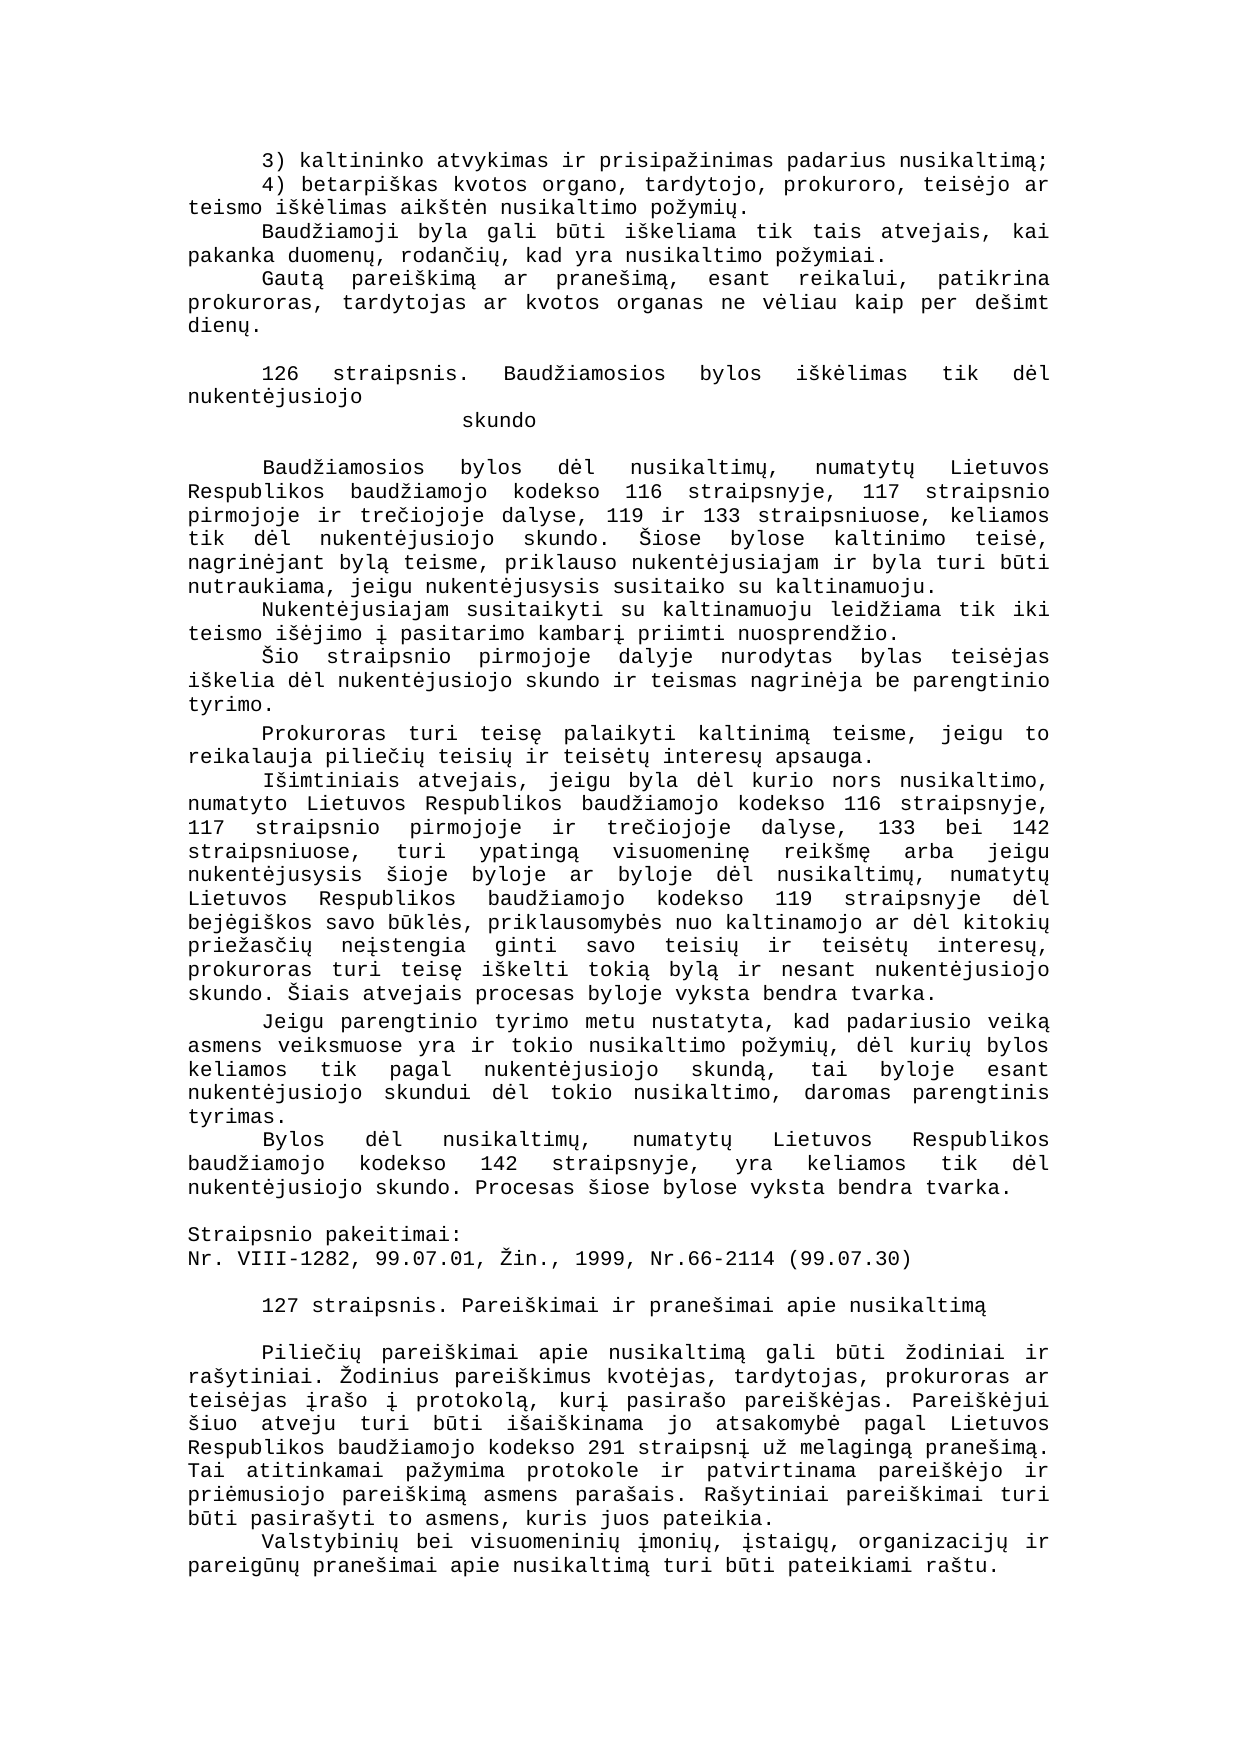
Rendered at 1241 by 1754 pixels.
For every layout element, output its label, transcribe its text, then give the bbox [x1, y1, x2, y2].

text Straipsnio pakeitimai: [187, 1224, 1050, 1248]
text Baudžiamosios bylos dėl nusikaltimų, numatytų Lietuvos Respublikos baudžiamojo kodekso 116 straipsnyje, 117 straipsnio pirmojoje ir trečiojoje dalyse, 119 ir 133 straipsniuose, keliamos tik dėl nukentėjusiojo skundo. Šiose bylose kaltinimo teisė, nagrinėjant bylą teisme, priklauso nukentėjusiajam ir byla turi būti nutraukiama, jeigu nukentėjusysis susitaiko su kaltinamuoju. [187, 457, 1050, 599]
text Prokuroras turi teisę palaikyti kaltinimą teisme, jeigu to reikalauja piliečių teisių ir teisėtų interesų apsauga. [187, 722, 1050, 770]
text Bylos dėl nusikaltimų, numatytų Lietuvos Respublikos baudžiamojo kodekso 142 straipsnyje, yra keliamos tik dėl nukentėjusiojo skundo. Procesas šiose bylose vyksta bendra tvarka. [187, 1129, 1050, 1200]
text Baudžiamoji byla gali būti iškeliama tik tais atvejais, kai pakanka duomenų, rodančių, kad yra nusikaltimo požymiai. [187, 221, 1050, 268]
text 3) kaltininko atvykimas ir prisipažinimas padarius nusikaltimą; [187, 150, 1050, 174]
text Gautą pareiškimą ar pranešimą, esant reikalui, patikrina prokuroras, tardytojas ar kvotos organas ne vėliau kaip per dešimt dienų. [187, 268, 1050, 339]
text 127 straipsnis. Pareiškimai ir pranešimai apie nusikaltimą [187, 1295, 1050, 1319]
text 4) betarpiškas kvotos organo, tardytojo, prokuroro, teisėjo ar teismo iškėlimas aikštėn nusikaltimo požymių. [187, 174, 1050, 221]
text skundo [187, 410, 1050, 434]
text Nr. VIII-1282, 99.07.01, Žin., 1999, Nr.66-2114 (99.07.30) [187, 1248, 1050, 1271]
text Šio straipsnio pirmojoje dalyje nurodytas bylas teisėjas iškelia dėl nukentėjusiojo skundo ir teismas nagrinėja be parengtinio tyrimo. [187, 647, 1050, 717]
text 126 straipsnis. Baudžiamosios bylos iškėlimas tik dėl nukentėjusiojo [187, 363, 1050, 410]
text Valstybinių bei visuomeninių įmonių, įstaigų, organizacijų ir pareigūnų pranešimai apie nusikaltimą turi būti pateikiami raštu. [187, 1531, 1050, 1579]
text Nukentėjusiajam susitaikyti su kaltinamuoju leidžiama tik iki teismo išėjimo į pasitarimo kambarį priimti nuosprendžio. [187, 599, 1050, 647]
text Jeigu parengtinio tyrimo metu nustatyta, kad padariusio veiką asmens veiksmuose yra ir tokio nusikaltimo požymių, dėl kurių bylos keliamos tik pagal nukentėjusiojo skundą, tai byloje esant nukentėjusiojo skundui dėl tokio nusikaltimo, daromas parengtinis tyrimas. [187, 1011, 1050, 1129]
text Piliečių pareiškimai apie nusikaltimą gali būti žodiniai ir rašytiniai. Žodinius pareiškimus kvotėjas, tardytojas, prokuroras ar teisėjas įrašo į protokolą, kurį pasirašo pareiškėjas. Pareiškėjui šiuo atveju turi būti išaiškinama jo atsakomybė pagal Lietuvos Respublikos baudžiamojo kodekso 291 straipsnį už melagingą pranešimą. Tai atitinkamai pažymima protokole ir patvirtinama pareiškėjo ir priėmusiojo pareiškimą asmens parašais. Rašytiniai pareiškimai turi būti pasirašyti to asmens, kuris juos pateikia. [187, 1342, 1050, 1531]
text Išimtiniais atvejais, jeigu byla dėl kurio nors nusikaltimo, numatyto Lietuvos Respublikos baudžiamojo kodekso 116 straipsnyje, 117 straipsnio pirmojoje ir trečiojoje dalyse, 133 bei 142 straipsniuose, turi ypatingą visuomeninę reikšmę arba jeigu nukentėjusysis šioje byloje ar byloje dėl nusikaltimų, numatytų Lietuvos Respublikos baudžiamojo kodekso 119 straipsnyje dėl bejėgiškos savo būklės, priklausomybės nuo kaltinamojo ar dėl kitokių priežasčių neįstengia ginti savo teisių ir teisėtų interesų, prokuroras turi teisę iškelti tokią bylą ir nesant nukentėjusiojo skundo. Šiais atvejais procesas byloje vyksta bendra tvarka. [187, 770, 1050, 1006]
